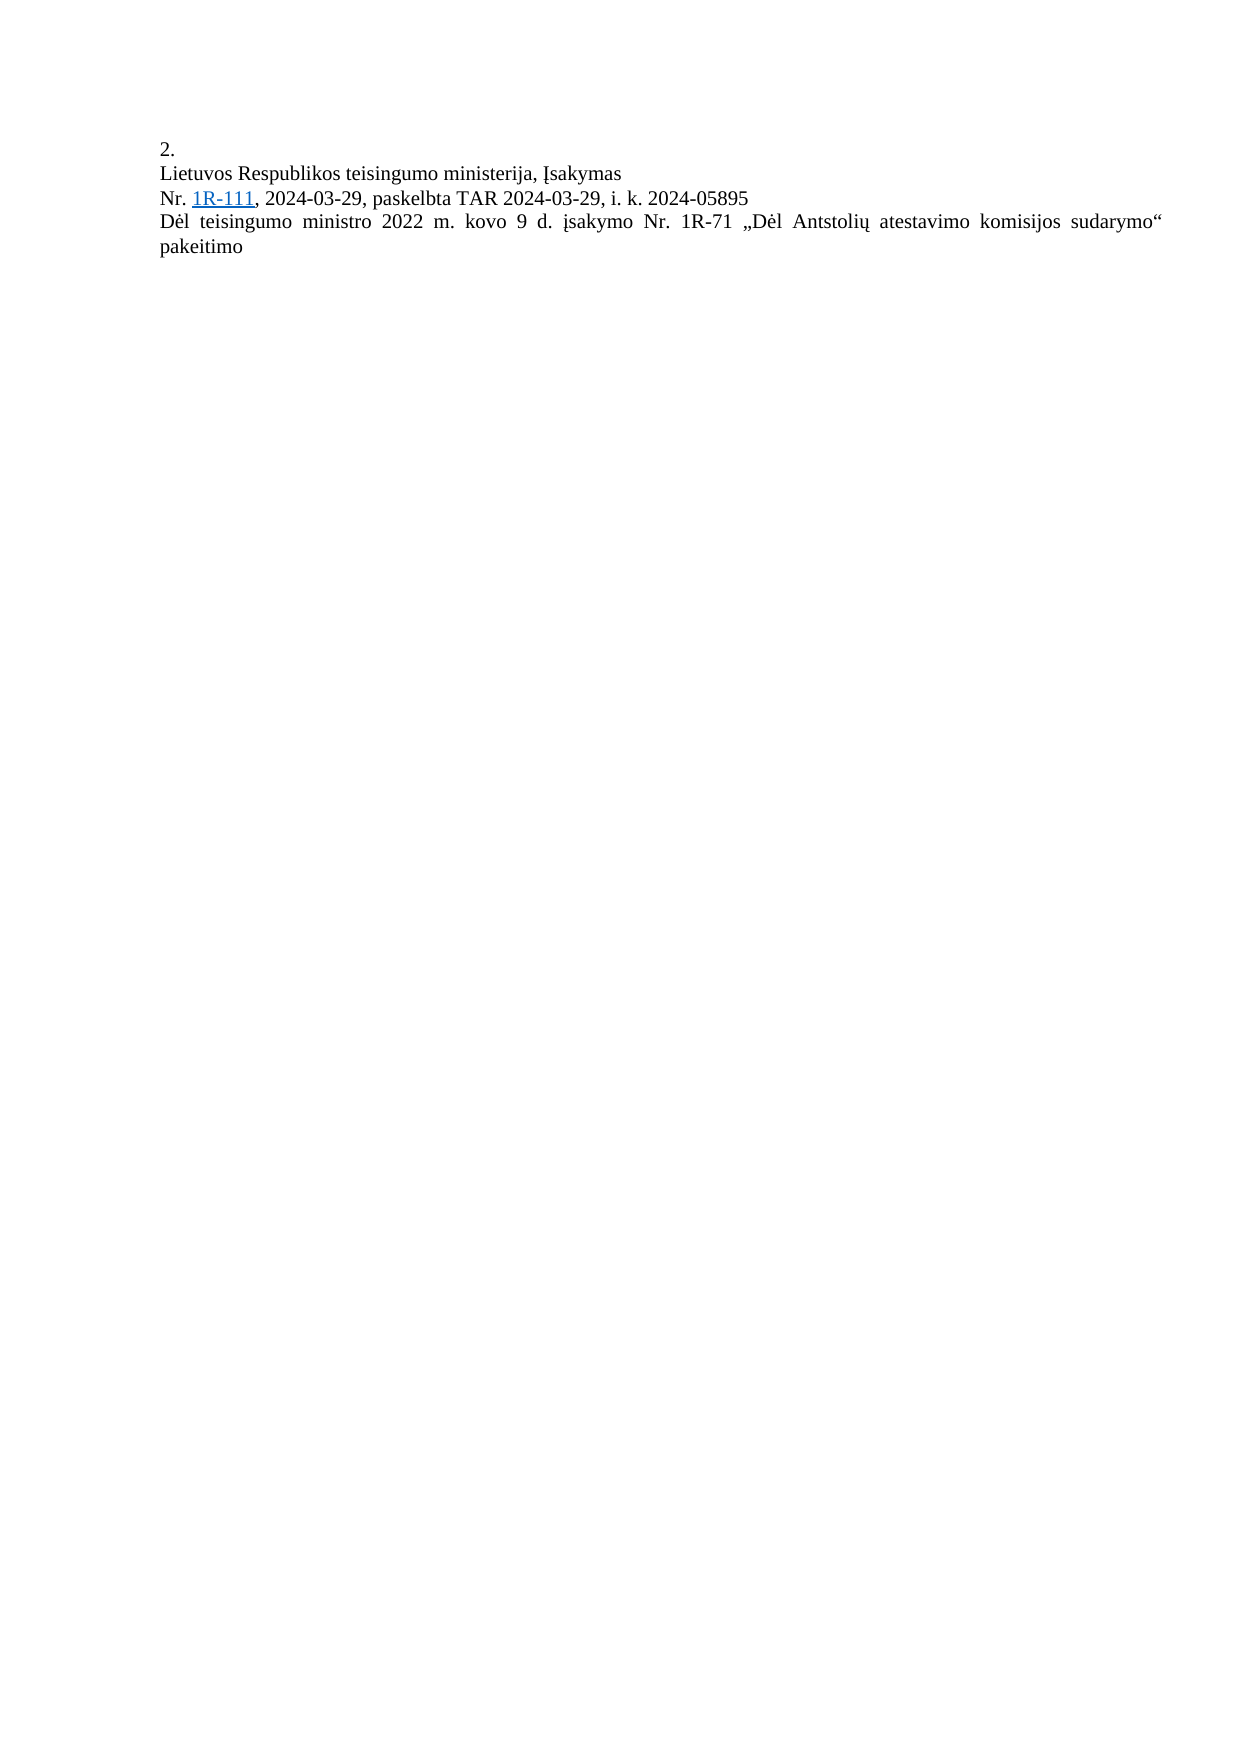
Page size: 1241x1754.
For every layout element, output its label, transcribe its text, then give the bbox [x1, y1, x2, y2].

text 2. [159, 137, 1163, 161]
text Dėl teisingumo ministro 2022 m. kovo 9 d. įsakymo Nr. 1R-71 „Dėl Antstolių atestavimo komisijos sudarymo“ pakeitimo [159, 209, 1163, 258]
text Lietuvos Respublikos teisingumo ministerija, Įsakymas [159, 161, 1163, 185]
text Nr. 1R-111, 2024-03-29, paskelbta TAR 2024-03-29, i. k. 2024-05895 [159, 185, 1163, 209]
